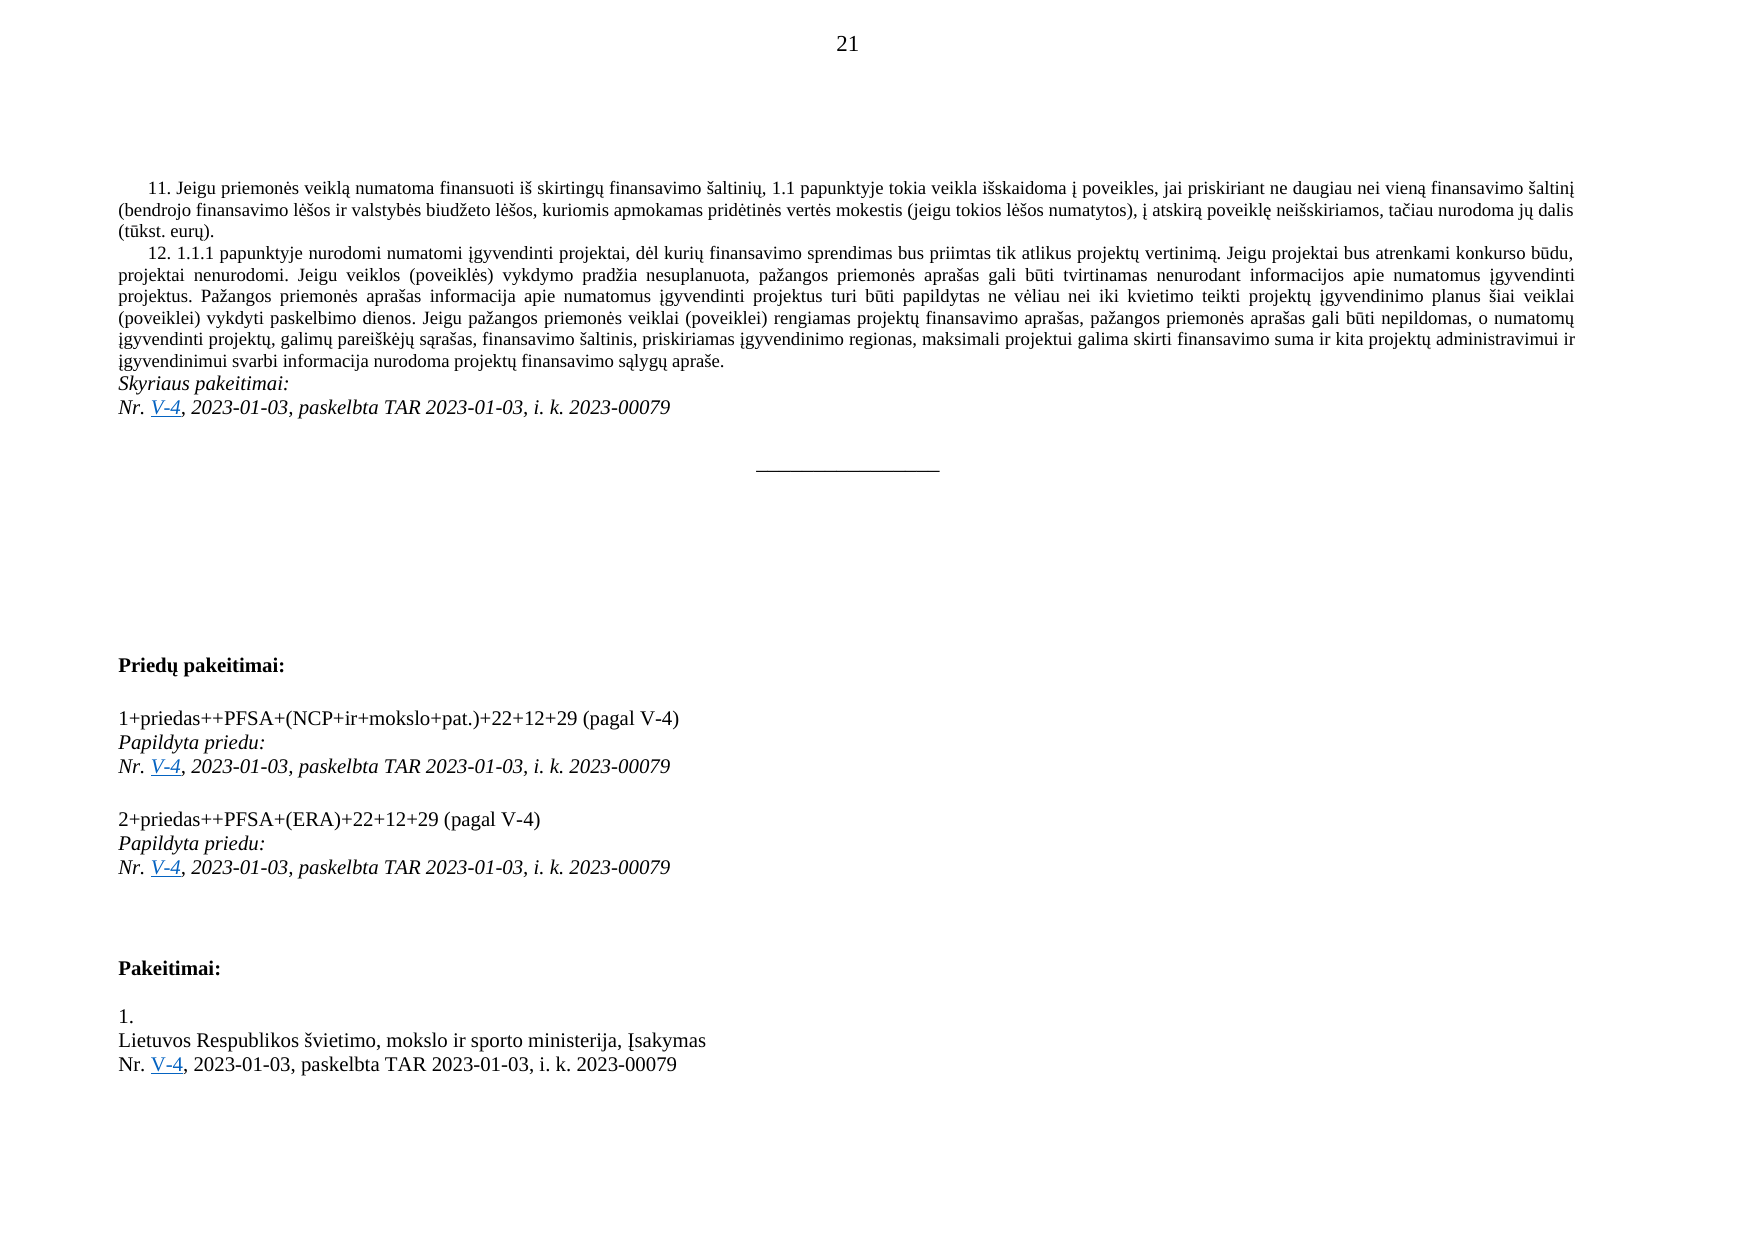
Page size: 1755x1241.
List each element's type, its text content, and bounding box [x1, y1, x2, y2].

text Papildyta priedu: [118, 730, 1577, 754]
text 2+priedas++PFSA+(ERA)+22+12+29 (pagal V-4) [118, 807, 1577, 831]
text Nr. V-4, 2023-01-03, paskelbta TAR 2023-01-03, i. k. 2023-00079 [118, 1052, 1577, 1076]
text 1. [118, 1004, 1577, 1028]
text 12. 1.1.1 papunktyje nurodomi numatomi įgyvendinti projektai, dėl kurių finansavimo sprendimas bus priimtas tik atlikus projektų vertinimą. Jeigu projektai bus atrenkami konkurso būdu, projektai nenurodomi. Jeigu veiklos (poveiklės) vykdymo pradžia nesuplanuota, pažangos priemonės aprašas gali būti tvirtinamas nenurodant informacijos apie numatomus įgyvendinti projektus. Pažangos priemonės aprašas informacija apie numatomus įgyvendinti projektus turi būti papildytas ne vėliau nei iki kvietimo teikti projektų įgyvendinimo planus šiai veiklai (poveiklei) vykdyti paskelbimo dienos. Jeigu pažangos priemonės veiklai (poveiklei) rengiamas projektų finansavimo aprašas, pažangos priemonės aprašas gali būti nepildomas, o numatomų įgyvendinti projektų, galimų pareiškėjų sąrašas, finansavimo šaltinis, priskiriamas įgyvendinimo regionas, maksimali projektui galima skirti finansavimo suma ir kita projektų administravimui ir įgyvendinimui svarbi informacija nurodoma projektų finansavimo sąlygų apraše. [118, 242, 1577, 371]
text Pakeitimai: [118, 956, 1577, 980]
text Priedų pakeitimai: [118, 653, 1577, 677]
text Skyriaus pakeitimai: [118, 371, 1577, 395]
text 1+priedas++PFSA+(NCP+ir+mokslo+pat.)+22+12+29 (pagal V-4) [118, 706, 1577, 730]
text Nr. V-4, 2023-01-03, paskelbta TAR 2023-01-03, i. k. 2023-00079 [118, 855, 1577, 879]
text Nr. V-4, 2023-01-03, paskelbta TAR 2023-01-03, i. k. 2023-00079 [118, 754, 1577, 778]
text Papildyta priedu: [118, 831, 1577, 855]
text ________________ [118, 448, 1577, 474]
text Lietuvos Respublikos švietimo, mokslo ir sporto ministerija, Įsakymas [118, 1028, 1577, 1052]
text Nr. V-4, 2023-01-03, paskelbta TAR 2023-01-03, i. k. 2023-00079 [118, 395, 1577, 419]
text 11. Jeigu priemonės veiklą numatoma finansuoti iš skirtingų finansavimo šaltinių, 1.1 papunktyje tokia veikla išskaidoma į poveikles, jai priskiriant ne daugiau nei vieną finansavimo šaltinį (bendrojo finansavimo lėšos ir valstybės biudžeto lėšos, kuriomis apmokamas pridėtinės vertės mokestis (jeigu tokios lėšos numatytos), į atskirą poveiklę neišskiriamos, tačiau nurodoma jų dalis (tūkst. eurų). [118, 177, 1577, 242]
